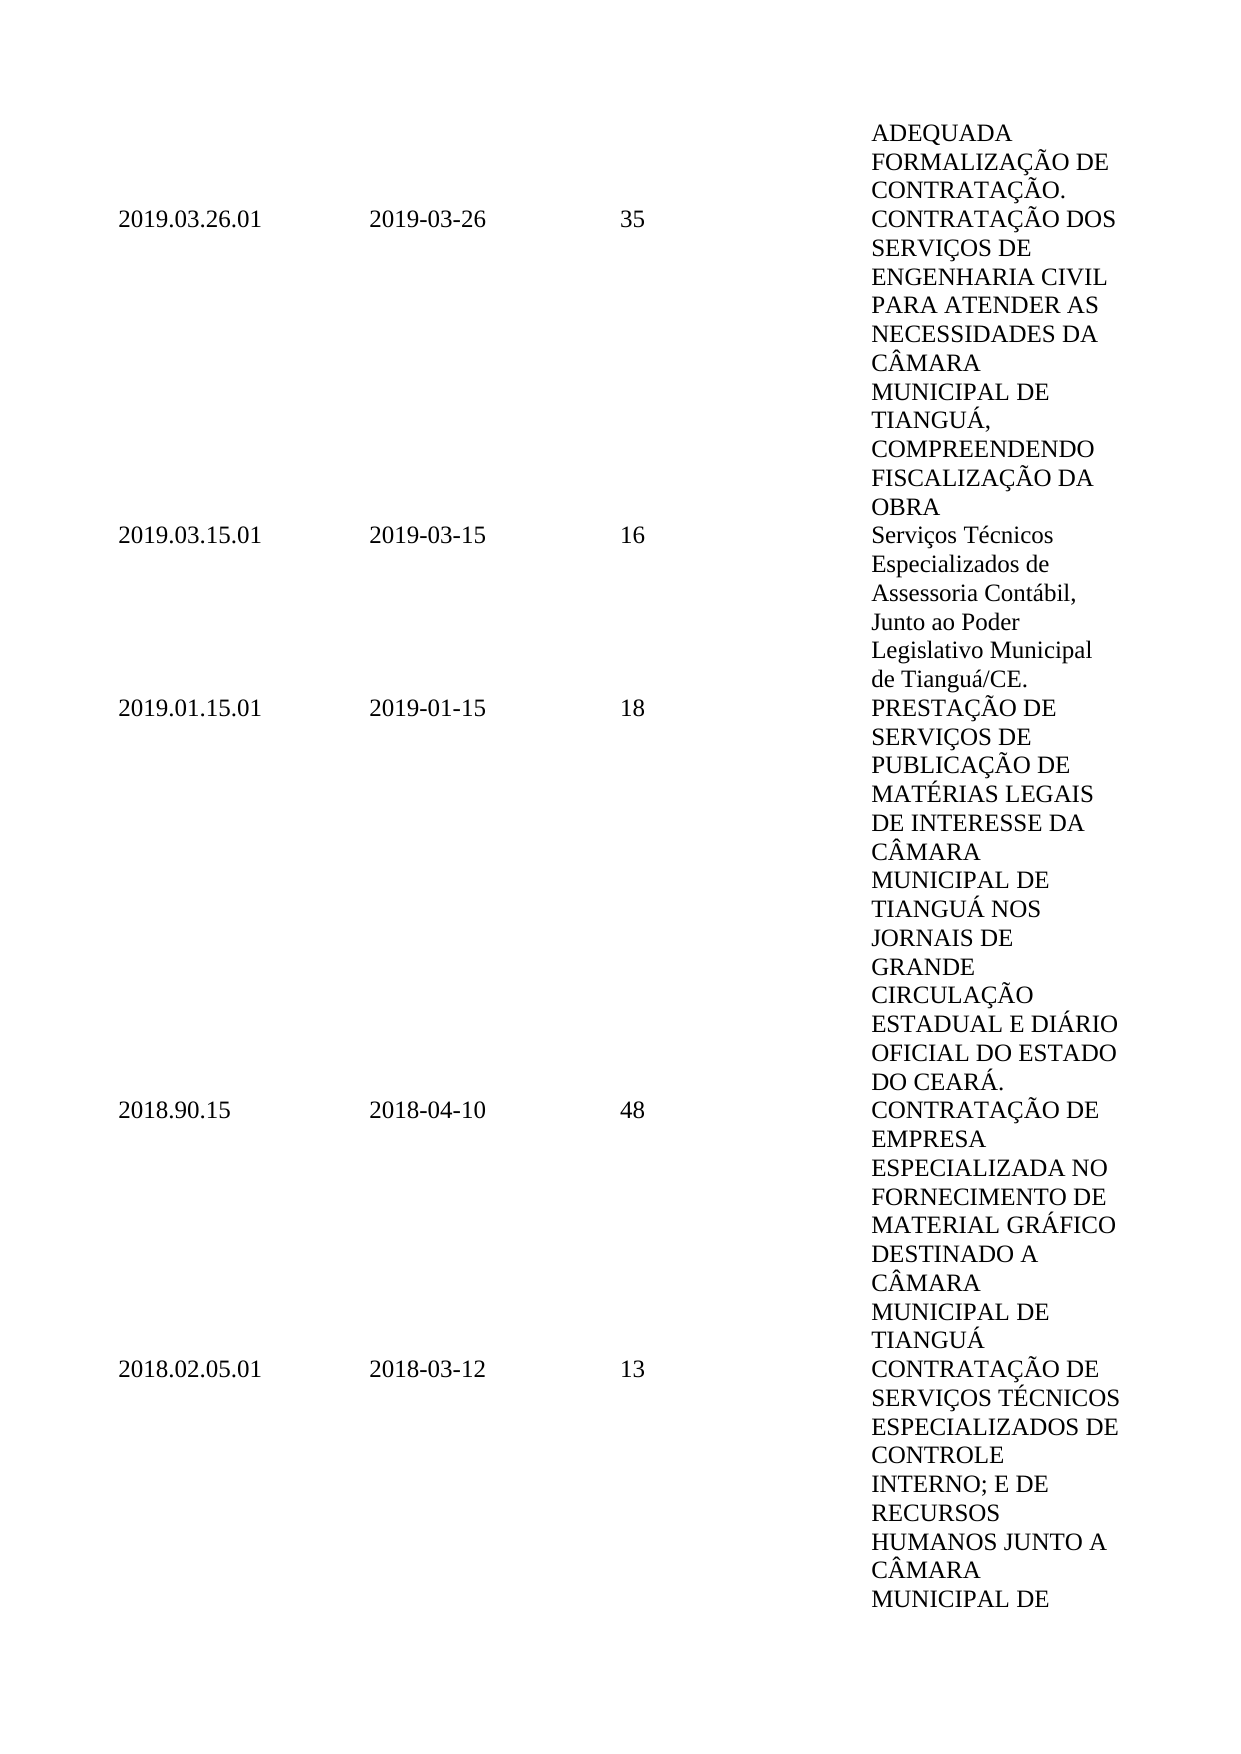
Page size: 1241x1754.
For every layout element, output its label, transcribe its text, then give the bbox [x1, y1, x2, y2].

table_cell ADEQUADA FORMALIZAÇÃO DE CONTRATAÇÃO. [871, 118, 1122, 204]
table_cell 2019.01.15.01 [118, 693, 369, 1096]
table_cell 48 [620, 1096, 871, 1354]
table_cell 2018-03-12 [369, 1354, 620, 1613]
table_cell 35 [620, 204, 871, 521]
table_cell 2018.02.05.01 [118, 1354, 369, 1613]
table_cell 2019-01-15 [369, 693, 620, 1096]
table_cell 2019-03-15 [369, 521, 620, 693]
table_cell [620, 118, 871, 204]
table_cell 2019-03-26 [369, 204, 620, 521]
table_cell CONTRATAÇÃO DE EMPRESA ESPECIALIZADA NO FORNECIMENTO DE MATERIAL GRÁFICO DESTINADO A CÂMARA MUNICIPAL DE TIANGUÁ [871, 1096, 1122, 1354]
table_cell 13 [620, 1354, 871, 1613]
table_cell [369, 118, 620, 204]
table_cell Serviços Técnicos Especializados de Assessoria Contábil, Junto ao Poder Legislativo Municipal de Tianguá/CE. [871, 521, 1122, 693]
table_cell CONTRATAÇÃO DE SERVIÇOS TÉCNICOS ESPECIALIZADOS DE CONTROLE INTERNO; E DE RECURSOS HUMANOS JUNTO A CÂMARA MUNICIPAL DE [871, 1354, 1122, 1613]
table_cell 2018.90.15 [118, 1096, 369, 1354]
table_cell 2019.03.15.01 [118, 521, 369, 693]
table_cell 16 [620, 521, 871, 693]
table_cell 18 [620, 693, 871, 1096]
table_cell 2019.03.26.01 [118, 204, 369, 521]
table_cell 2018-04-10 [369, 1096, 620, 1354]
table_cell PRESTAÇÃO DE SERVIÇOS DE PUBLICAÇÃO DE MATÉRIAS LEGAIS DE INTERESSE DA CÂMARA MUNICIPAL DE TIANGUÁ NOS JORNAIS DE GRANDE CIRCULAÇÃO ESTADUAL E DIÁRIO OFICIAL DO ESTADO DO CEARÁ. [871, 693, 1122, 1096]
table_cell [118, 118, 369, 204]
table_cell CONTRATAÇÃO DOS SERVIÇOS DE ENGENHARIA CIVIL PARA ATENDER AS NECESSIDADES DA CÂMARA MUNICIPAL DE TIANGUÁ, COMPREENDENDO FISCALIZAÇÃO DA OBRA [871, 204, 1122, 521]
